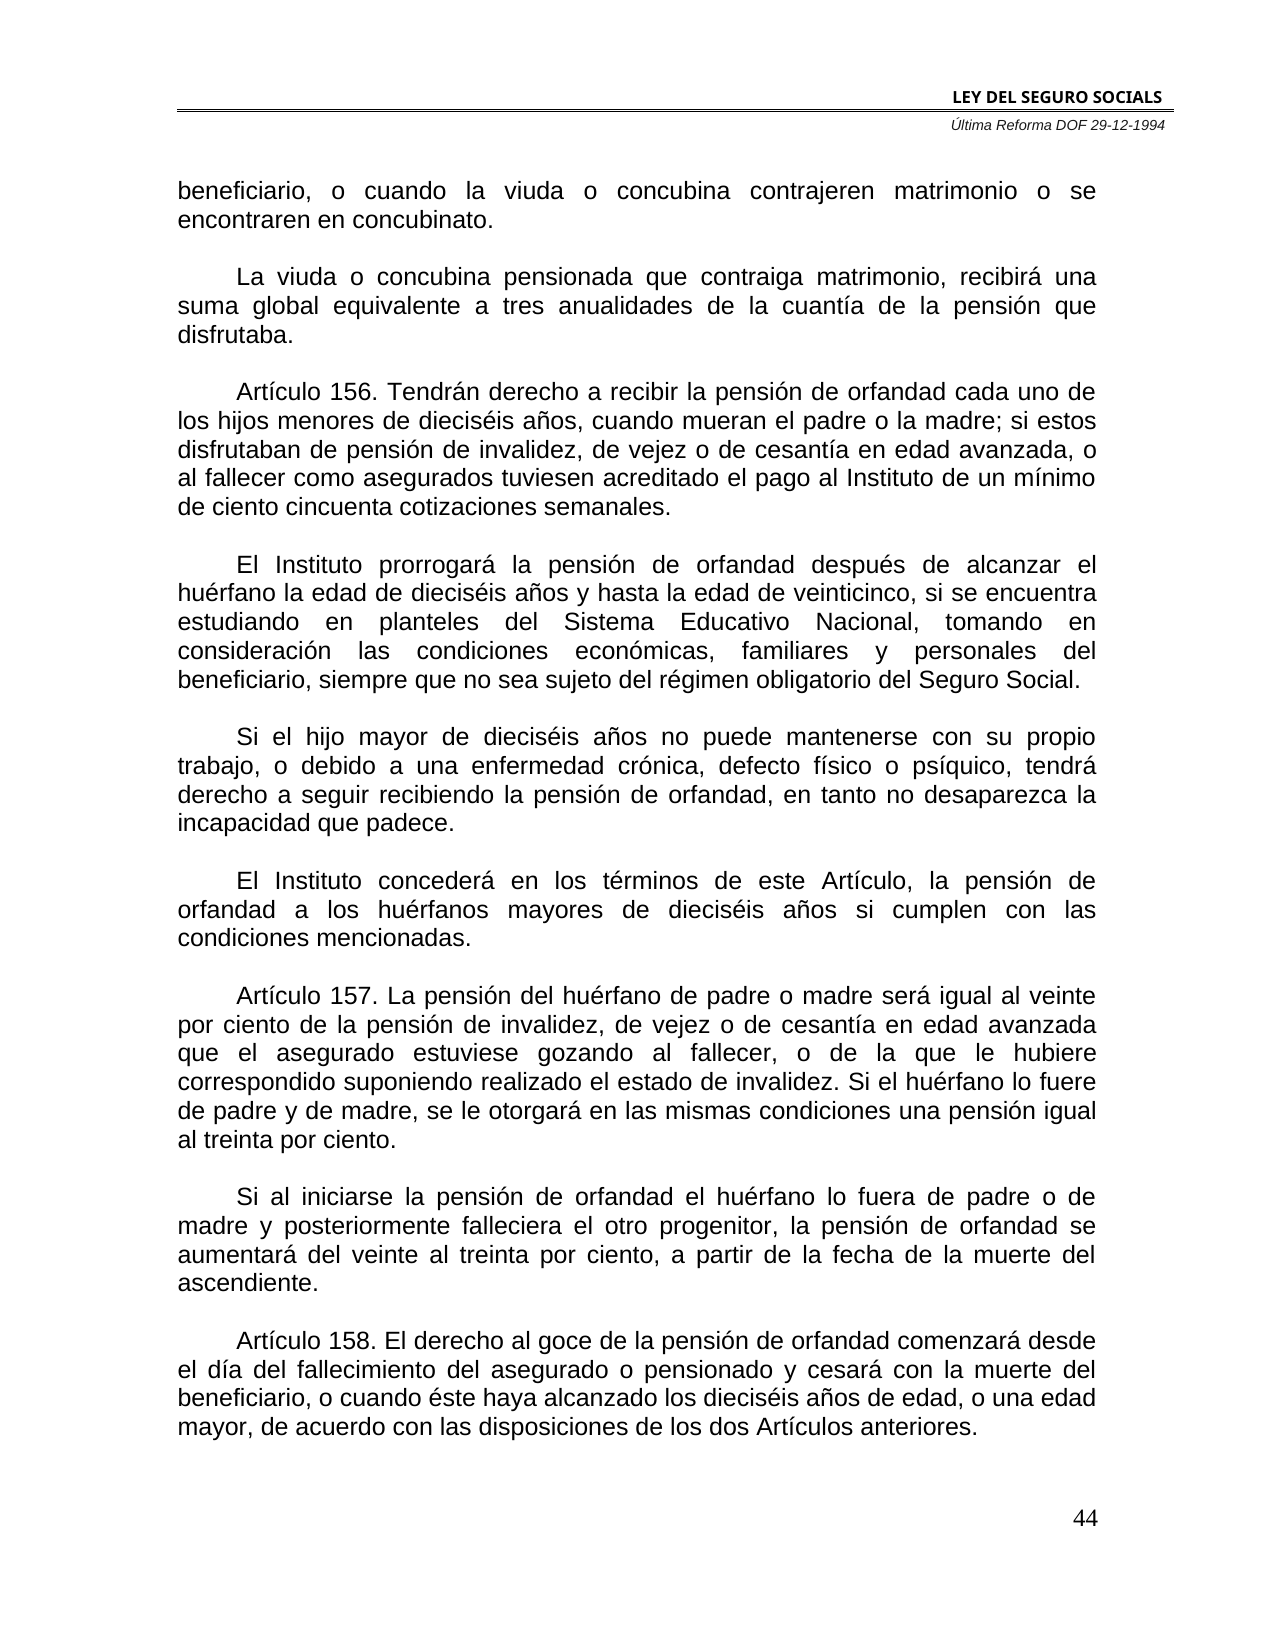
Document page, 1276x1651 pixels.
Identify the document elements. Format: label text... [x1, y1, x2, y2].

text Artículo 157. La pensión del huérfano de padre o madre será igual al veinte por ciento de la pensión de invalidez, de vejez o de cesantía en edad avanzada que el asegurado estuviese gozando al fallecer, o de la que le hubiere correspondido suponiendo realizado el estado de invalidez. Si el huérfano lo fuere de padre y de madre, se le otorgará en las mismas condiciones una pensión igual al treinta por ciento. [177, 981, 1098, 1153]
text El Instituto concederá en los términos de este Artículo, la pensión de orfandad a los huérfanos mayores de dieciséis años si cumplen con las condiciones mencionadas. [177, 866, 1098, 952]
text El Instituto prorrogará la pensión de orfandad después de alcanzar el huérfano la edad de dieciséis años y hasta la edad de veinticinco, si se encuentra estudiando en planteles del Sistema Educativo Nacional, tomando en consideración las condiciones económicas, familiares y personales del beneficiario, siempre que no sea sujeto del régimen obligatorio del Seguro Social. [177, 550, 1098, 693]
text beneficiario, o cuando la viuda o concubina contrajeren matrimonio o se encontraren en concubinato. [177, 176, 1098, 233]
text Artículo 158. El derecho al goce de la pensión de orfandad comenzará desde el día del fallecimiento del asegurado o pensionado y cesará con la muerte del beneficiario, o cuando éste haya alcanzado los dieciséis años de edad, o una edad mayor, de acuerdo con las disposiciones de los dos Artículos anteriores. [177, 1326, 1098, 1441]
text Artículo 156. Tendrán derecho a recibir la pensión de orfandad cada uno de los hijos menores de dieciséis años, cuando mueran el padre o la madre; si estos disfrutaban de pensión de invalidez, de vejez o de cesantía en edad avanzada, o al fallecer como asegurados tuviesen acreditado el pago al Instituto de un mínimo de ciento cincuenta cotizaciones semanales. [177, 377, 1098, 521]
text La viuda o concubina pensionada que contraiga matrimonio, recibirá una suma global equivalente a tres anualidades de la cuantía de la pensión que disfrutaba. [177, 262, 1098, 348]
text Si el hijo mayor de dieciséis años no puede mantenerse con su propio trabajo, o debido a una enfermedad crónica, defecto físico o psíquico, tendrá derecho a seguir recibiendo la pensión de orfandad, en tanto no desaparezca la incapacidad que padece. [177, 722, 1098, 837]
text Si al iniciarse la pensión de orfandad el huérfano lo fuera de padre o de madre y posteriormente falleciera el otro progenitor, la pensión de orfandad se aumentará del veinte al treinta por ciento, a partir de la fecha de la muerte del ascendiente. [177, 1182, 1098, 1297]
